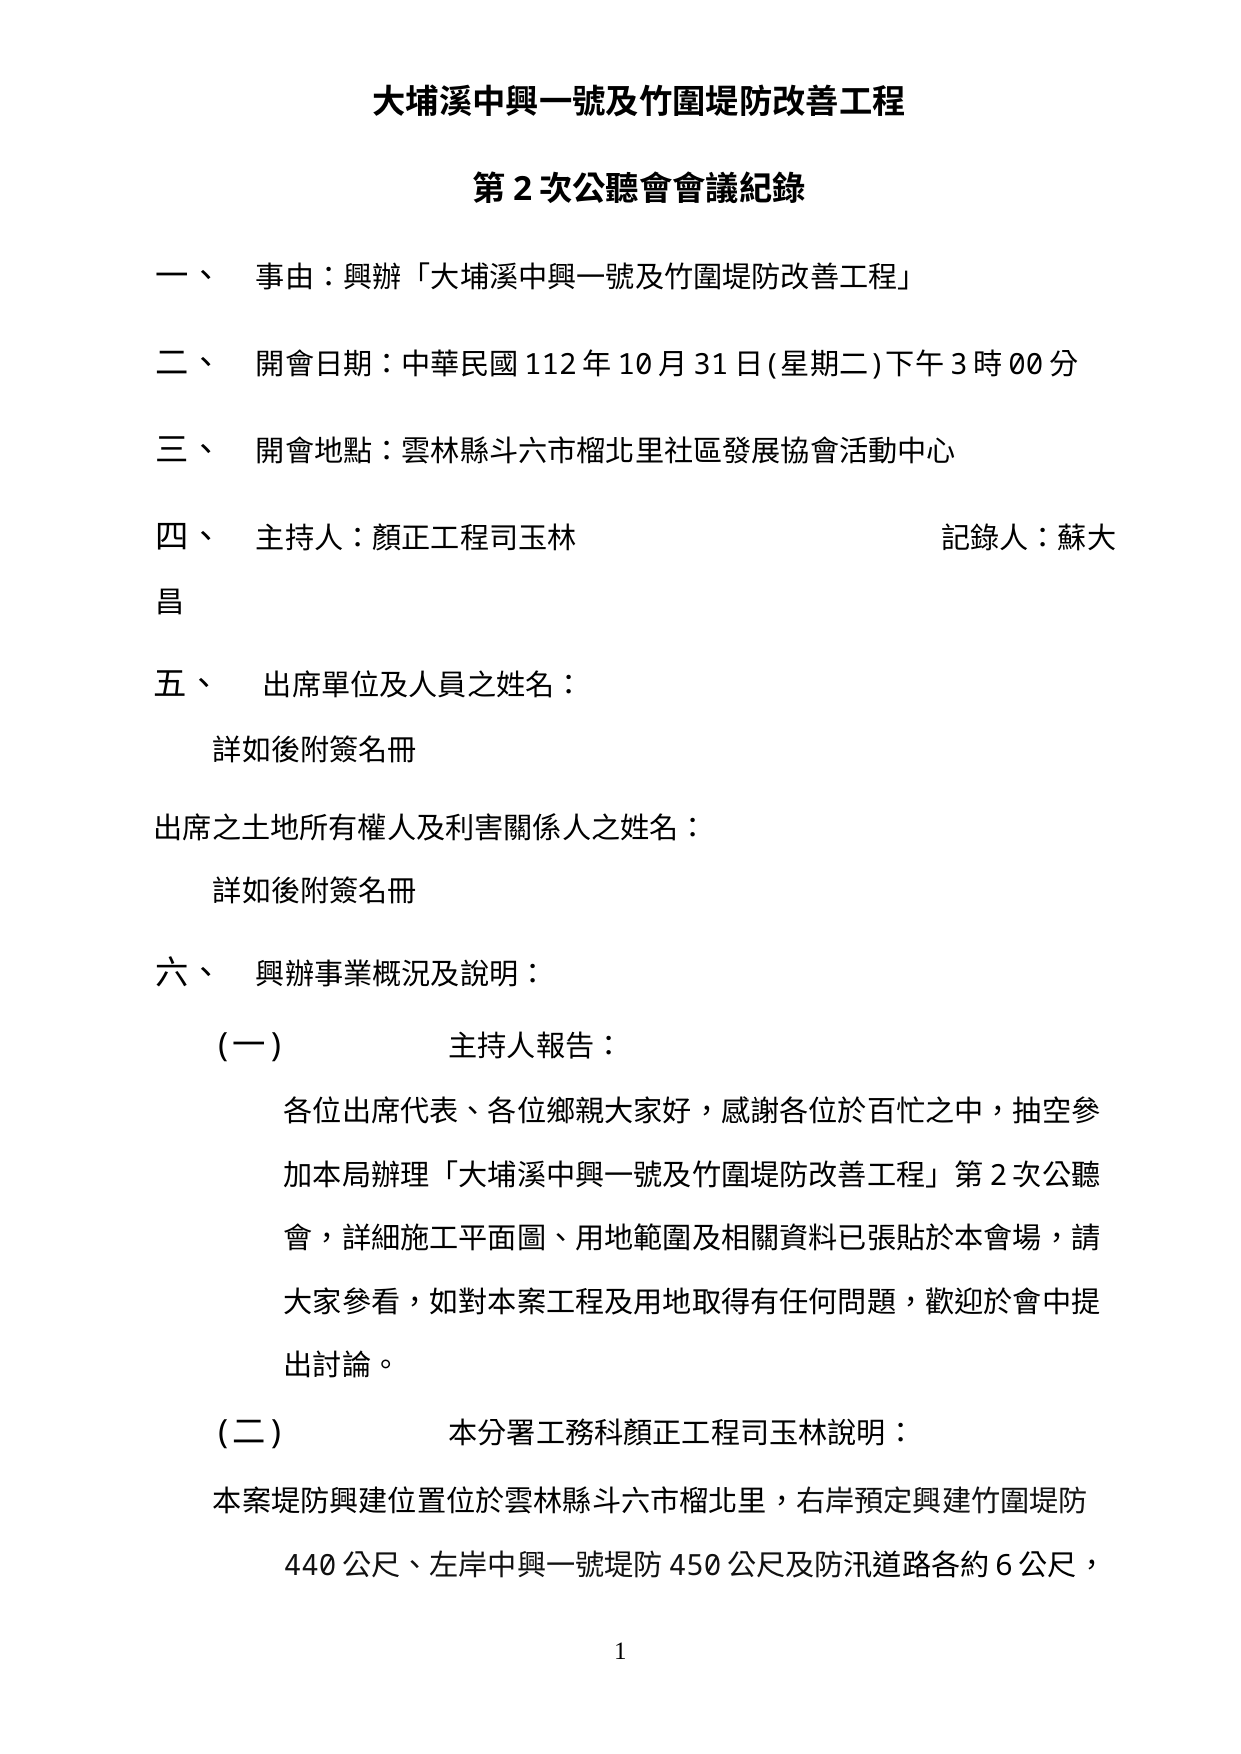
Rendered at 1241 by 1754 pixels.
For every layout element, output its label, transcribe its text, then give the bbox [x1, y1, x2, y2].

text 第2次公聽會會議紀錄 [156, 162, 1122, 210]
list 開會地點：雲林縣斗六市榴北里社區發展協會活動中心 [156, 423, 1122, 471]
list 主持人：顏正工程司玉林 記錄人：蘇大昌 [156, 510, 1122, 621]
list 事由：興辦「大埔溪中興一號及竹圍堤防改善工程」 [156, 249, 1122, 297]
list 開會日期：中華民國112年10月31日(星期二)下午3時00分 [156, 336, 1122, 384]
text 本案堤防興建位置位於雲林縣斗六市榴北里，右岸預定興建竹圍堤防440公尺、左岸中興一號堤防450公尺及防汛道路各約6公尺， [213, 1478, 1122, 1583]
text 大埔溪中興一號及竹圍堤防改善工程 [156, 75, 1122, 123]
list 主持人報告： 各位出席代表、各位鄉親大家好，感謝各位於百忙之中，抽空參加本局辦理「大埔溪中興一號及竹圍堤防改善工程」第2次公聽會，詳細施工平面圖、用地範圍及相關資料已張貼於本會場，請大家參看，如對本案工程及用地取得有任何問題，歡迎於會中提出討論。 [213, 1018, 1122, 1384]
list 出席單位及人員之姓名： 詳如後附簽名冊 [153, 657, 1122, 769]
text 出席之土地所有權人及利害關係人之姓名： 詳如後附簽名冊 [153, 804, 1122, 910]
list 興辦事業概況及說明： [156, 946, 1122, 994]
list 本分署工務科顏正工程司玉林說明： [213, 1405, 1122, 1453]
